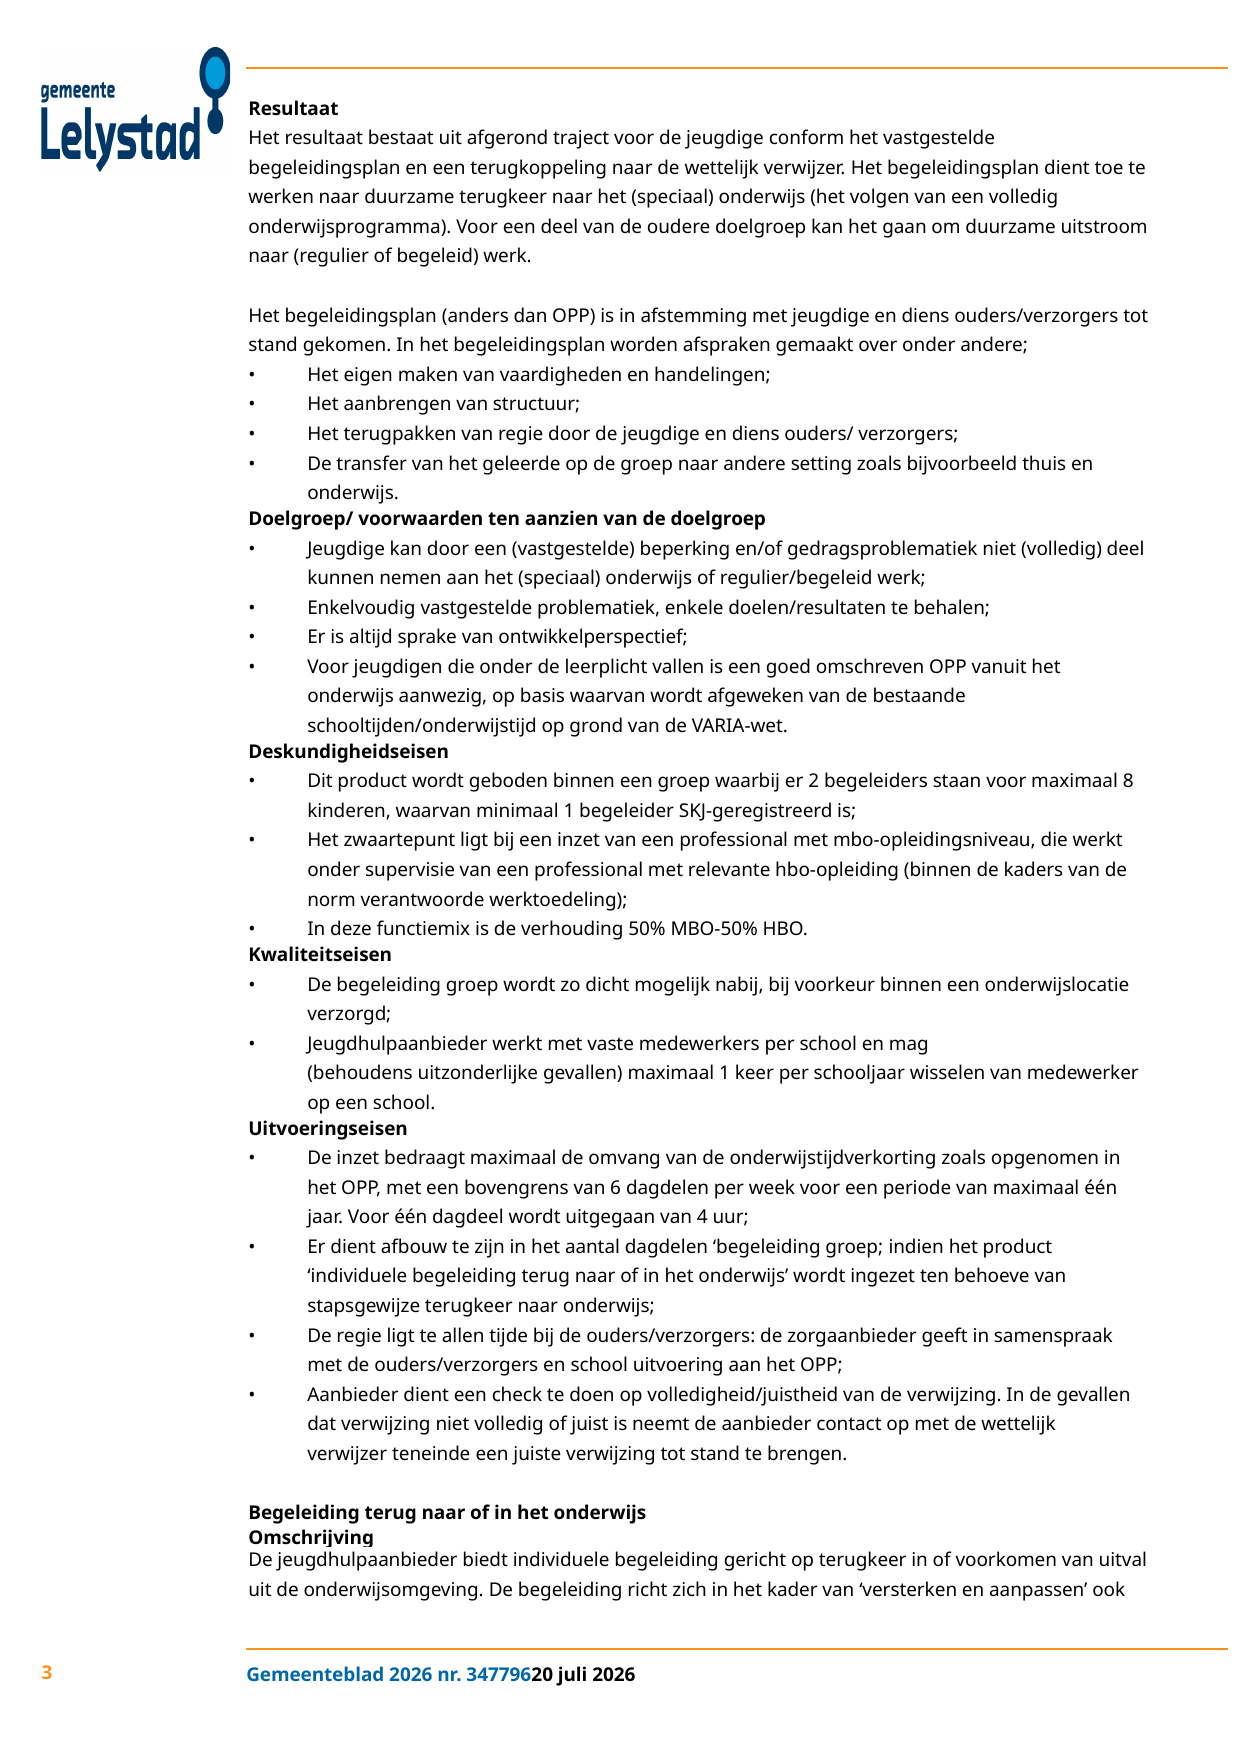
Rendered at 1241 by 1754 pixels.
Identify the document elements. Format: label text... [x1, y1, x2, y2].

table_cell Omschrijving De jeugdhulpaanbieder biedt individuele begeleiding gericht op terugkeer in of voorkomen van uitval uit de onderwijsomgeving. De begeleiding richt zich in het kader van ‘versterken en aanpassen’ ook [248, 1525, 1152, 1602]
table_cell Doelgroep/ voorwaarden ten aanzien van de doelgroep Jeugdige kan door een (vastgestelde) beperking en/of gedragsproblematiek niet (volledig) deel kunnen nemen aan het (speciaal) onderwijs of regulier/begeleid werk; Enkelvoudig vastgestelde problematiek, enkele doelen/resultaten te behalen; Er is altijd sprake van ontwikkelperspectief; Voor jeugdigen die onder de leerplicht vallen is een goed omschreven OPP vanuit het onderwijs aanwezig, op basis waarvan wordt afgeweken van de bestaande schooltijden/onderwijstijd op grond van de VARIA-wet. [248, 505, 1152, 738]
table_cell Deskundigheidseisen Dit product wordt geboden binnen een groep waarbij er 2 begeleiders staan voor maximaal 8 kinderen, waarvan minimaal 1 begeleider SKJ-geregistreerd is; Het zwaartepunt ligt bij een inzet van een professional met mbo-opleidingsniveau, die werkt onder supervisie van een professional met relevante hbo-opleiding (binnen de kaders van de norm verantwoorde werktoedeling); In deze functiemix is de verhouding 50% MBO-50% HBO. [248, 738, 1152, 941]
picture [41, 47, 231, 172]
table_cell Kwaliteitseisen De begeleiding groep wordt zo dicht mogelijk nabij, bij voorkeur binnen een onderwijslocatie verzorgd; Jeugdhulpaanbieder werkt met vaste medewerkers per school en mag (behoudens uitzonderlijke gevallen) maximaal 1 keer per schooljaar wisselen van medewerker op een school. [248, 941, 1152, 1115]
table_cell Uitvoeringseisen De inzet bedraagt maximaal de omvang van de onderwijstijdverkorting zoals opgenomen in het OPP, met een bovengrens van 6 dagdelen per week voor een periode van maximaal één jaar. Voor één dagdeel wordt uitgegaan van 4 uur; Er dient afbouw te zijn in het aantal dagdelen ‘begeleiding groep; indien het product ‘individuele begeleiding terug naar of in het onderwijs’ wordt ingezet ten behoeve van stapsgewijze terugkeer naar onderwijs; De regie ligt te allen tijde bij de ouders/verzorgers: de zorgaanbieder geeft in samenspraak met de ouders/verzorgers en school uitvoering aan het OPP; Aanbieder dient een check te doen op volledigheid/juistheid van de verwijzing. In de gevallen dat verwijzing niet volledig of juist is neemt de aanbieder contact op met de wettelijk verwijzer teneinde een juiste verwijzing tot stand te brengen. [248, 1115, 1152, 1466]
table_cell Resultaat Het resultaat bestaat uit afgerond traject voor de jeugdige conform het vastgestelde begeleidingsplan en een terugkoppeling naar de wettelijk verwijzer. Het begeleidingsplan dient toe te werken naar duurzame terugkeer naar het (speciaal) onderwijs (het volgen van een volledig onderwijsprogramma). Voor een deel van de oudere doelgroep kan het gaan om duurzame uitstroom naar (regulier of begeleid) werk. Het begeleidingsplan (anders dan OPP) is in afstemming met jeugdige en diens ouders/verzorgers tot stand gekomen. In het begeleidingsplan worden afspraken gemaakt over onder andere; Het eigen maken van vaardigheden en handelingen; Het aanbrengen van structuur; Het terugpakken van regie door de jeugdige en diens ouders/ verzorgers; De transfer van het geleerde op de groep naar andere setting zoals bijvoorbeeld thuis en onderwijs. [248, 95, 1152, 505]
table_header Begeleiding terug naar of in het onderwijs [248, 1499, 1152, 1524]
